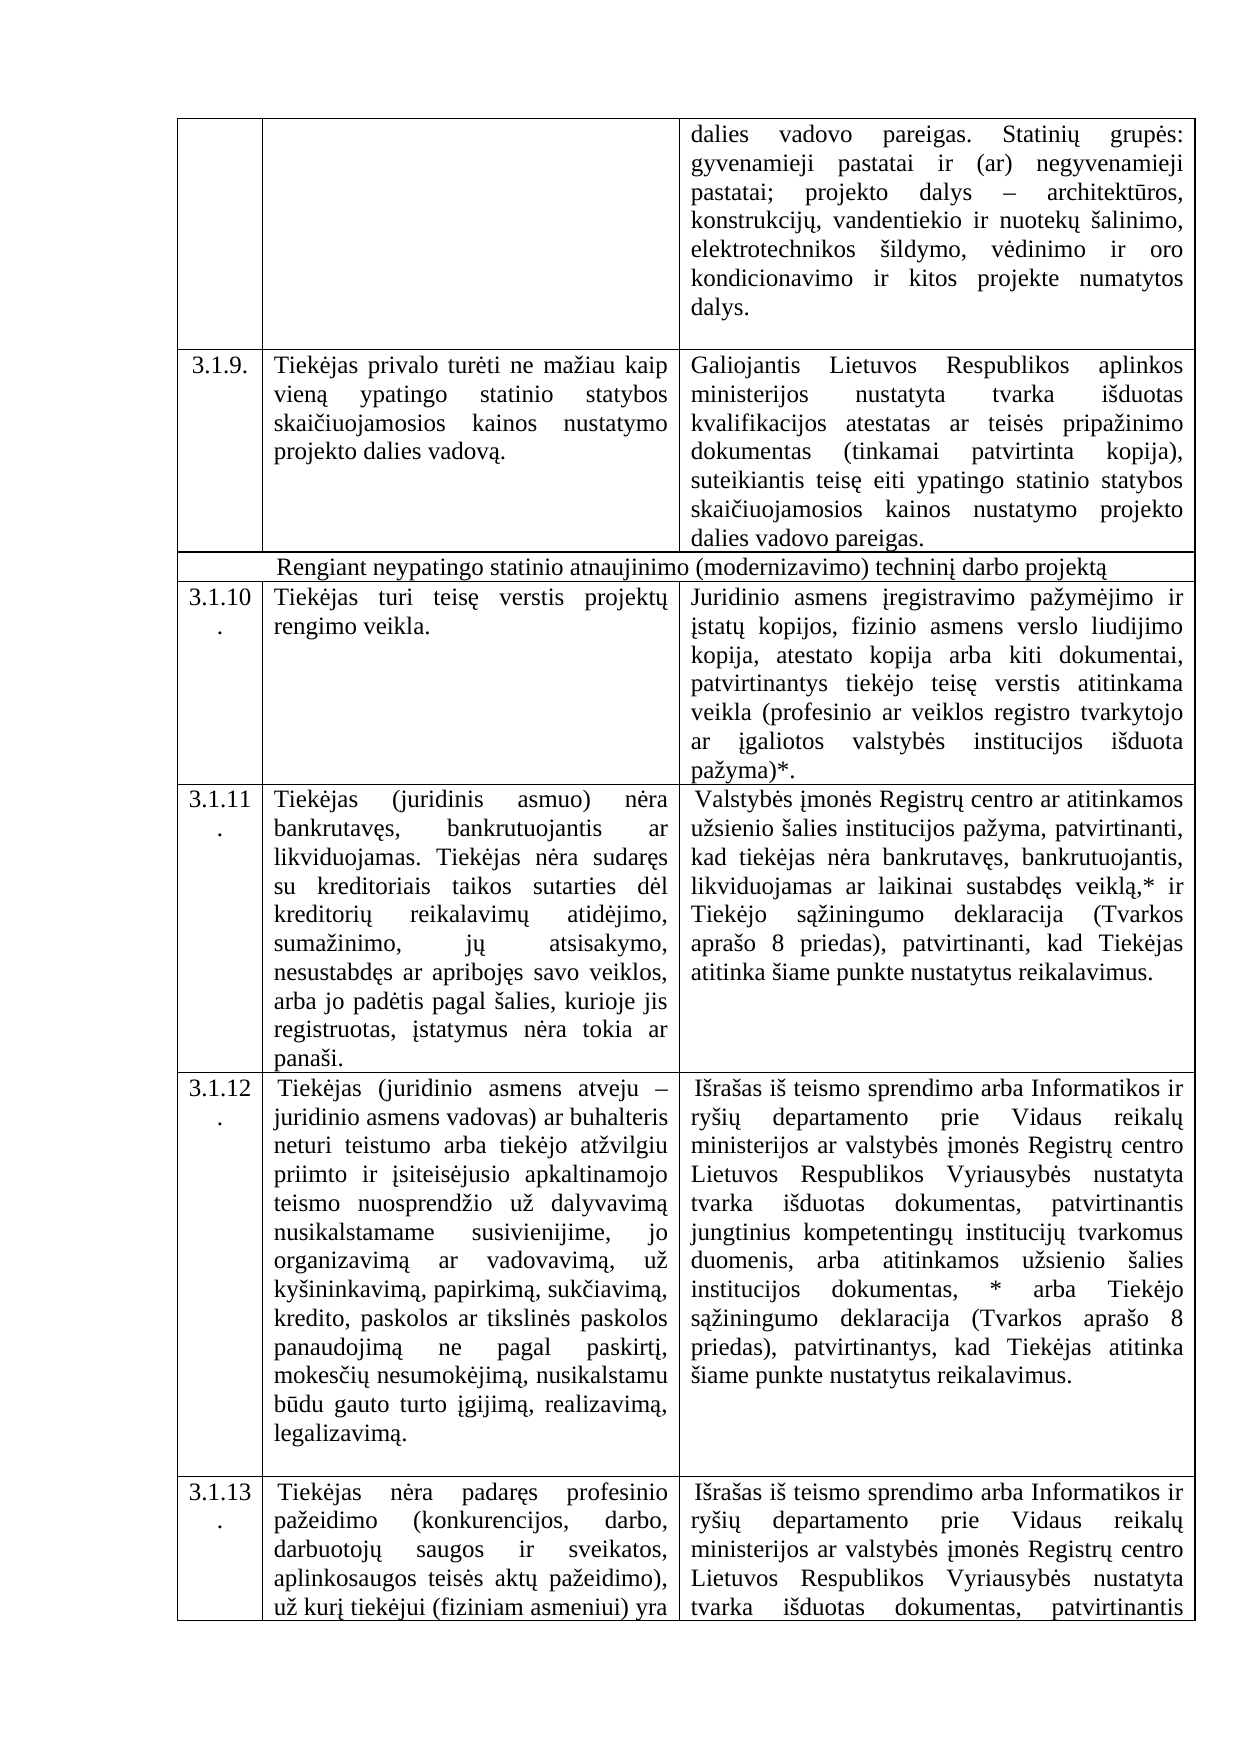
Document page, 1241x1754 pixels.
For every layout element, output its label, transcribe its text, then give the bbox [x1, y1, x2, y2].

table_cell Rengiant neypatingo statinio atnaujinimo (modernizavimo) techninį darbo projektą [178, 553, 1194, 581]
table_cell [178, 119, 262, 349]
table_cell dalies vadovo pareigas. Statinių grupės: gyvenamieji pastatai ir (ar) negyvenamieji pastatai; projekto dalys – architektūros, konstrukcijų, vandentiekio ir nuotekų šalinimo, elektrotechnikos šildymo, vėdinimo ir oro kondicionavimo ir kitos projekte numatytos dalys. [680, 119, 1194, 349]
table_cell 3.1.13. [178, 1477, 262, 1620]
table_cell Juridinio asmens įregistravimo pažymėjimo ir įstatų kopijos, fizinio asmens verslo liudijimo kopija, atestato kopija arba kiti dokumentai, patvirtinantys tiekėjo teisę verstis atitinkama veikla (profesinio ar veiklos registro tvarkytojo ar įgaliotos valstybės institucijos išduota pažyma)*. [680, 582, 1194, 783]
table_cell Tiekėjas (juridinio asmens atveju ‒ juridinio asmens vadovas) ar buhalteris neturi teistumo arba tiekėjo atžvilgiu priimto ir įsiteisėjusio apkaltinamojo teismo nuosprendžio už dalyvavimą nusikalstamame susivienijime, jo organizavimą ar vadovavimą, už kyšininkavimą, papirkimą, sukčiavimą, kredito, paskolos ar tikslinės paskolos panaudojimą ne pagal paskirtį, mokesčių nesumokėjimą, nusikalstamu būdu gauto turto įgijimą, realizavimą, legalizavimą. [263, 1073, 679, 1476]
table_cell 3.1.12. [178, 1073, 262, 1476]
table_cell Išrašas iš teismo sprendimo arba Informatikos ir ryšių departamento prie Vidaus reikalų ministerijos ar valstybės įmonės Registrų centro Lietuvos Respublikos Vyriausybės nustatyta tvarka išduotas dokumentas, patvirtinantis jungtinius kompetentingų institucijų tvarkomus duomenis, arba atitinkamos užsienio šalies institucijos dokumentas, * arba Tiekėjo sąžiningumo deklaracija (Tvarkos aprašo 8 priedas), patvirtinantys, kad Tiekėjas atitinka šiame punkte nustatytus reikalavimus. [680, 1073, 1194, 1476]
table_cell Tiekėjas nėra padaręs profesinio pažeidimo (konkurencijos, darbo, darbuotojų saugos ir sveikatos, aplinkosaugos teisės aktų pažeidimo), už kurį tiekėjui (fiziniam asmeniui) yra [263, 1477, 679, 1620]
table_cell Tiekėjas turi teisę verstis projektų rengimo veikla. [263, 582, 679, 783]
table_cell Tiekėjas (juridinis asmuo) nėra bankrutavęs, bankrutuojantis ar likviduojamas. Tiekėjas nėra sudaręs su kreditoriais taikos sutarties dėl kreditorių reikalavimų atidėjimo, sumažinimo, jų atsisakymo, nesustabdęs ar apribojęs savo veiklos, arba jo padėtis pagal šalies, kurioje jis registruotas, įstatymus nėra tokia ar panaši. [263, 785, 679, 1072]
table_cell Išrašas iš teismo sprendimo arba Informatikos ir ryšių departamento prie Vidaus reikalų ministerijos ar valstybės įmonės Registrų centro Lietuvos Respublikos Vyriausybės nustatyta tvarka išduotas dokumentas, patvirtinantis [680, 1477, 1194, 1620]
table_cell 3.1.11. [178, 785, 262, 1072]
table_cell [263, 119, 679, 349]
table_cell Valstybės įmonės Registrų centro ar atitinkamos užsienio šalies institucijos pažyma, patvirtinanti, kad tiekėjas nėra bankrutavęs, bankrutuojantis, likviduojamas ar laikinai sustabdęs veiklą,* ir Tiekėjo sąžiningumo deklaracija (Tvarkos aprašo 8 priedas), patvirtinanti, kad Tiekėjas atitinka šiame punkte nustatytus reikalavimus. [680, 785, 1194, 1072]
table_cell Tiekėjas privalo turėti ne mažiau kaip vieną ypatingo statinio statybos skaičiuojamosios kainos nustatymo projekto dalies vadovą. [263, 350, 679, 551]
table_cell 3.1.10. [178, 582, 262, 783]
table_cell 3.1.9. [178, 350, 262, 551]
table_cell Galiojantis Lietuvos Respublikos aplinkos ministerijos nustatyta tvarka išduotas kvalifikacijos atestatas ar teisės pripažinimo dokumentas (tinkamai patvirtinta kopija), suteikiantis teisę eiti ypatingo statinio statybos skaičiuojamosios kainos nustatymo projekto dalies vadovo pareigas. [680, 350, 1194, 551]
